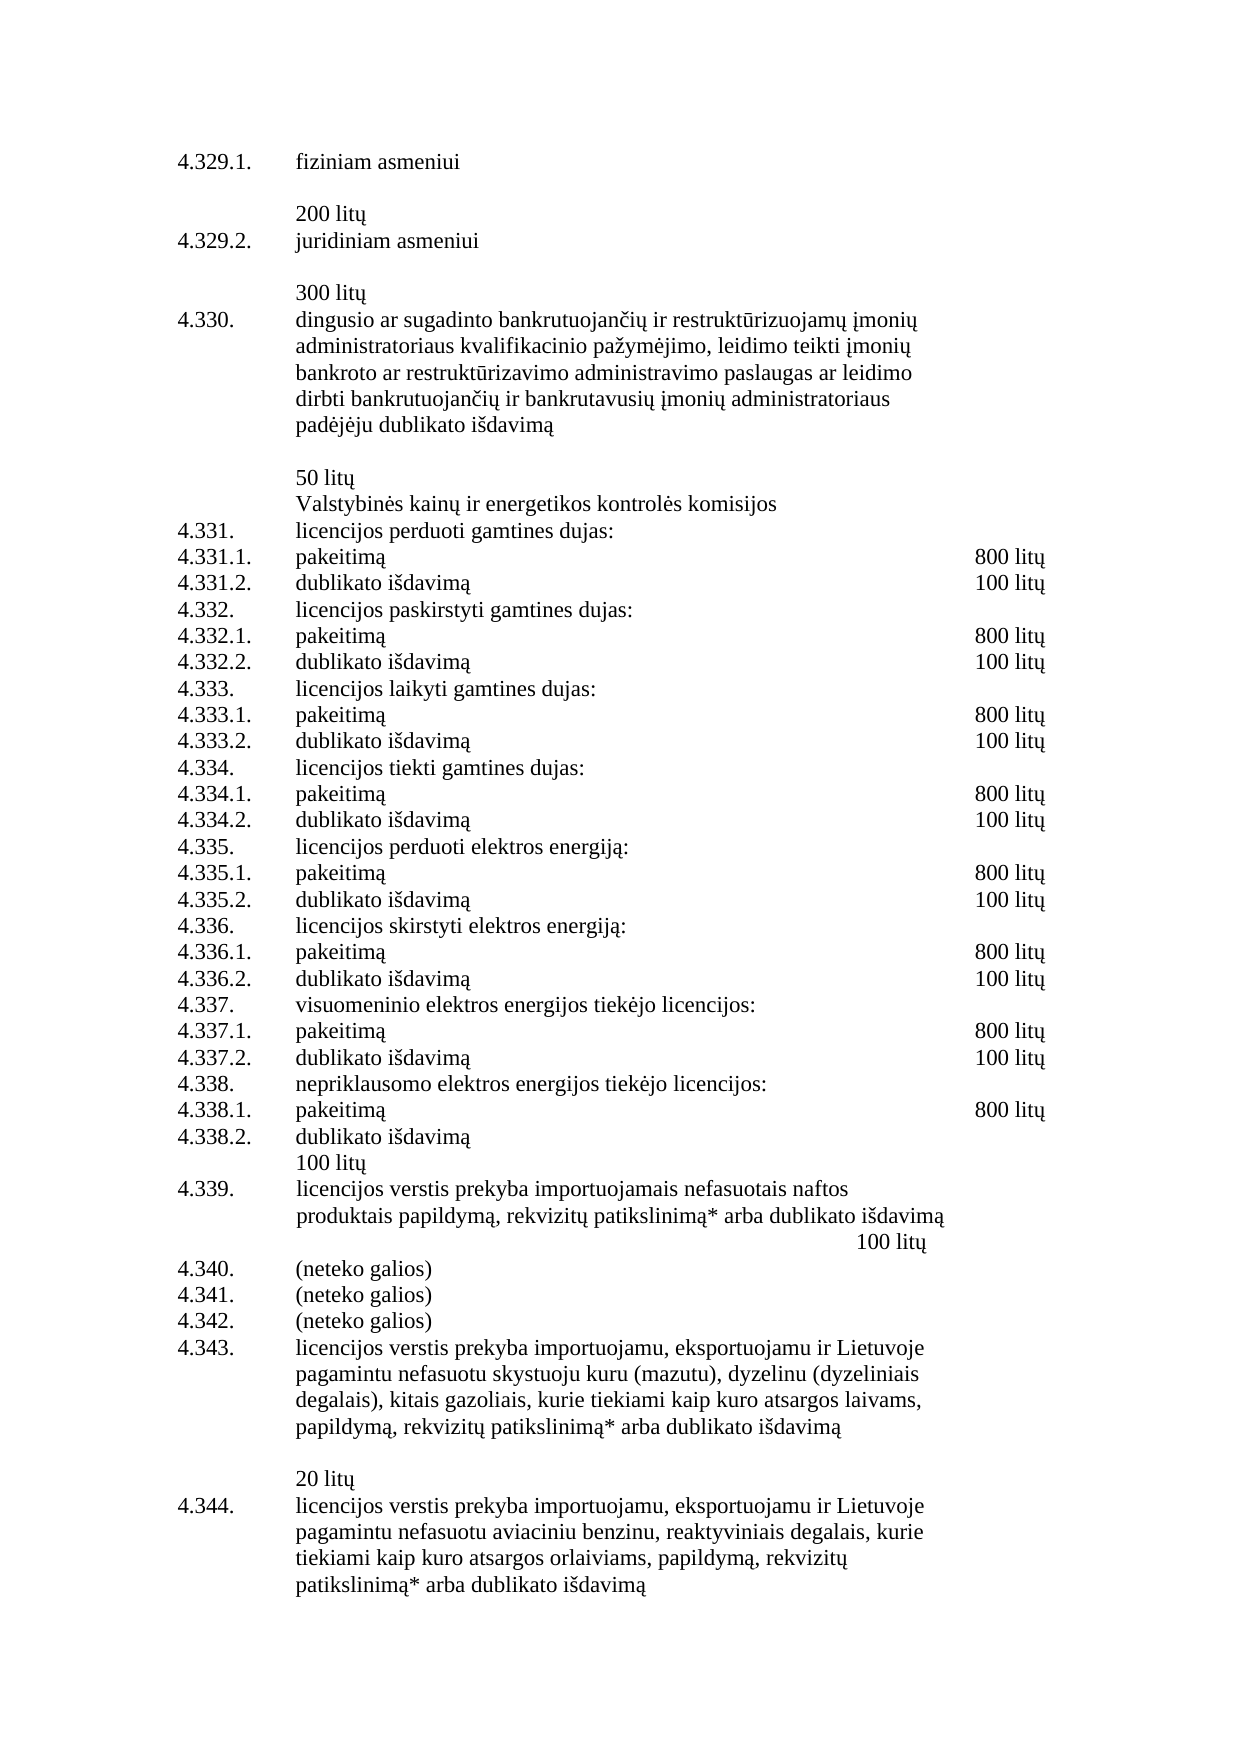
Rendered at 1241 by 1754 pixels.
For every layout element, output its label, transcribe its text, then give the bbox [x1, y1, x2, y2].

text 4.329.1. fiziniam asmeniui 200 litų [177, 148, 945, 227]
text 4.338.1. pakeitimą 800 litų [177, 1096, 1122, 1123]
text 4.330. dingusio ar sugadinto bankrutuojančių ir restruktūrizuojamų įmonių administratoriaus kvalifikacinio pažymėjimo, leidimo teikti įmonių bankroto ar restruktūrizavimo administravimo paslaugas ar leidimo dirbti bankrutuojančių ir bankrutavusių įmonių administratoriaus padėjėju dublikato išdavimą 50 litų [177, 306, 945, 490]
text 4.337.1. pakeitimą 800 litų [177, 1017, 1122, 1044]
text 4.337. visuomeninio elektros energijos tiekėjo licencijos: [177, 991, 1122, 1017]
text 4.335. licencijos perduoti elektros energiją: [177, 833, 1122, 859]
text 4.331. licencijos perduoti gamtines dujas: [177, 517, 1122, 543]
text 4.335.2. dublikato išdavimą 100 litų [177, 886, 1122, 912]
text 4.343. licencijos verstis prekyba importuojamu, eksportuojamu ir Lietuvoje pagamintu nefasuotu skystuoju kuru (mazutu), dyzelinu (dyzeliniais degalais), kitais gazoliais, kurie tiekiami kaip kuro atsargos laivams, papildymą, rekvizitų patikslinimą* arba dublikato išdavimą 20 litų [177, 1334, 945, 1492]
text 4.332.1. pakeitimą 800 litų [177, 622, 1122, 648]
text 4.332. licencijos paskirstyti gamtines dujas: [177, 596, 1122, 622]
text 4.331.2. dublikato išdavimą 100 litų [177, 569, 1122, 596]
text 4.340. (neteko galios) [177, 1254, 945, 1281]
text 4.333.2. dublikato išdavimą 100 litų [177, 727, 1122, 754]
text 4.332.2. dublikato išdavimą 100 litų [177, 648, 1122, 675]
text 4.342. (neteko galios) [177, 1307, 945, 1334]
list licencijos verstis prekyba importuojamais nefasuotais naftos produktais papildymą, rekvizitų patikslinimą* arba dublikato išdavimą 100 litų [177, 1176, 945, 1254]
text 4.336.1. pakeitimą 800 litų [177, 938, 1122, 965]
text 4.333. licencijos laikyti gamtines dujas: [177, 675, 1122, 701]
text 4.344. licencijos verstis prekyba importuojamu, eksportuojamu ir Lietuvoje pagamintu nefasuotu aviaciniu benzinu, reaktyviniais degalais, kurie tiekiami kaip kuro atsargos orlaiviams, papildymą, rekvizitų patikslinimą* arba dublikato išdavimą [177, 1492, 945, 1597]
text 4.333.1. pakeitimą 800 litų [177, 701, 1122, 727]
text 4.329.2. juridiniam asmeniui 300 litų [177, 227, 945, 306]
text 4.334. licencijos tiekti gamtines dujas: [177, 754, 1122, 780]
text 4.334.1. pakeitimą 800 litų [177, 780, 1122, 807]
text 4.335.1. pakeitimą 800 litų [177, 859, 1122, 886]
text 4.337.2. dublikato išdavimą 100 litų [177, 1044, 1122, 1070]
text 4.341. (neteko galios) [177, 1281, 945, 1307]
text 4.334.2. dublikato išdavimą 100 litų [177, 807, 1122, 833]
text 4.331.1. pakeitimą 800 litų [177, 543, 1122, 569]
text 4.338. nepriklausomo elektros energijos tiekėjo licencijos: [177, 1070, 1122, 1096]
text 4.336.2. dublikato išdavimą 100 litų [177, 965, 1122, 991]
text 4.338.2. dublikato išdavimą 100 litų [177, 1123, 945, 1176]
text Valstybinės kainų ir energetikos kontrolės komisijos [177, 490, 945, 517]
text 4.336. licencijos skirstyti elektros energiją: [177, 912, 1122, 938]
